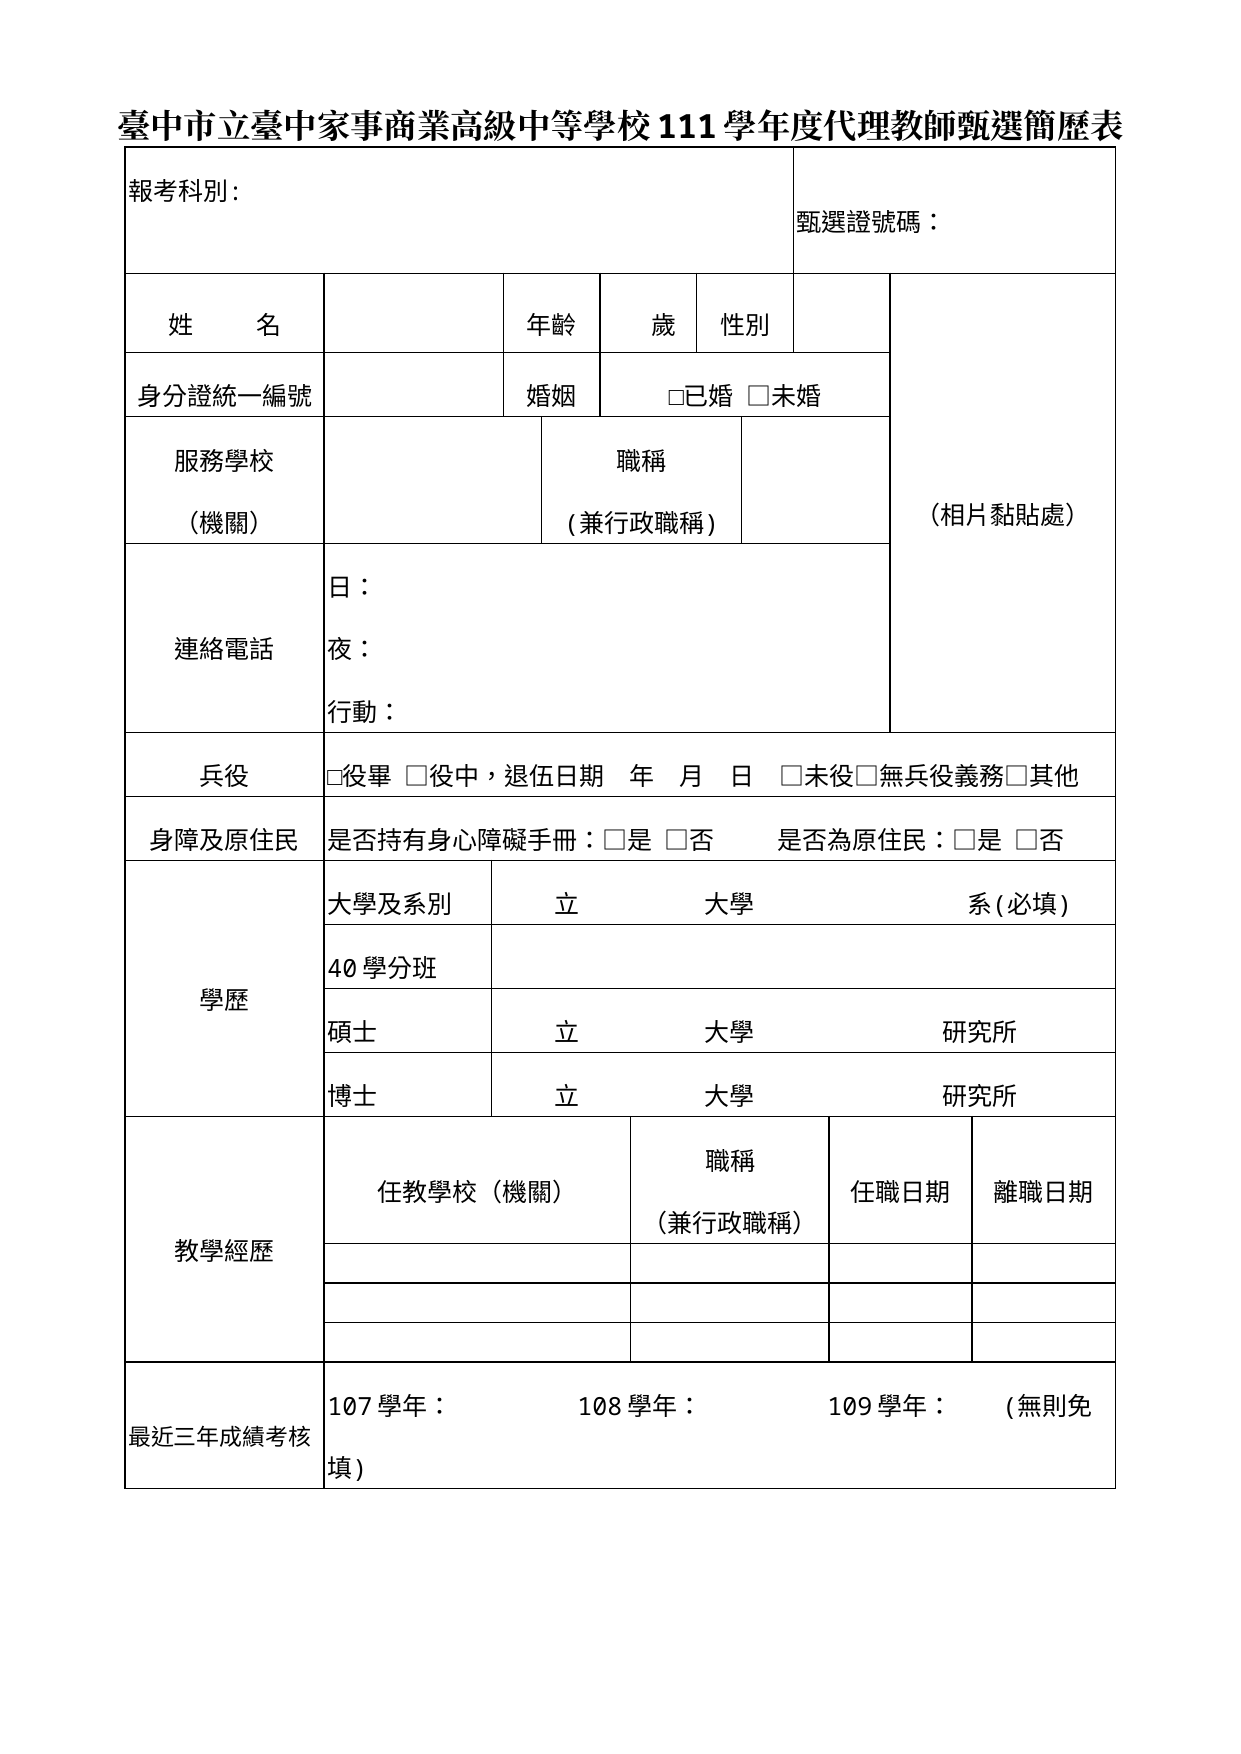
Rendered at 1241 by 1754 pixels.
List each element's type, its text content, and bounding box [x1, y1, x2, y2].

table_cell [830, 1244, 971, 1282]
table_cell [631, 1284, 828, 1322]
table_cell 立 大學 研究所 [492, 989, 1115, 1052]
table_cell [325, 1284, 630, 1322]
table_cell [742, 417, 889, 542]
table_cell 學歷 [126, 861, 323, 1116]
table_cell 離職日期 [973, 1117, 1115, 1242]
table_cell □役畢 □役中，退伍日期 年 月 日 □未役□無兵役義務□其他 [325, 733, 1115, 796]
table_cell [325, 1323, 630, 1361]
table_cell □已婚 □未婚 [601, 353, 889, 416]
table_cell 最近三年成績考核 [126, 1363, 323, 1488]
table_cell 大學及系別 [325, 861, 491, 924]
table_cell [794, 274, 889, 352]
table_cell 博士 [325, 1053, 491, 1116]
table_cell 歲 [601, 274, 696, 352]
table_cell 性別 [697, 274, 793, 352]
table_cell [830, 1284, 971, 1322]
table_cell 身障及原住民 [126, 797, 323, 859]
table_cell [325, 417, 541, 542]
table_cell 職稱 （兼行政職稱） [631, 1117, 828, 1242]
table_cell 碩士 [325, 989, 491, 1052]
table_cell 兵役 [126, 733, 323, 796]
table_cell 立 大學 系(必填) [492, 861, 1115, 924]
table_header 甄選證號碼： [794, 148, 1115, 273]
table_cell [631, 1244, 828, 1282]
table_cell 任職日期 [830, 1117, 971, 1242]
table_cell 107學年： 108學年： 109學年： (無則免填) [325, 1363, 1115, 1488]
text 臺中市立臺中家事商業高級中等學校111學年度代理教師甄選簡歷表 [89, 83, 1152, 146]
table_cell 服務學校 （機關） [126, 417, 323, 542]
table_header 報考科別: [126, 148, 793, 273]
table_cell 教學經歷 [126, 1117, 323, 1361]
table_cell 日： 夜： 行動： [325, 544, 889, 731]
table_cell 身分證統一編號 [126, 353, 323, 416]
table_cell 婚姻 [504, 353, 599, 416]
table_cell [973, 1244, 1115, 1282]
table_cell [325, 353, 503, 416]
table_cell [492, 925, 1115, 988]
table_cell [830, 1323, 971, 1361]
table_cell [973, 1284, 1115, 1322]
table_cell 是否持有身心障礙手冊：□是 □否 是否為原住民：□是 □否 [325, 797, 1115, 859]
table_cell [325, 1244, 630, 1282]
table_cell 連絡電話 [126, 544, 323, 731]
table_cell 職稱 (兼行政職稱) [542, 417, 741, 542]
table_cell 年齡 [504, 274, 599, 352]
table_cell 任教學校（機關） [325, 1117, 630, 1242]
table_cell 立 大學 研究所 [492, 1053, 1115, 1116]
table_cell 姓 名 [126, 274, 323, 352]
table_cell [325, 274, 503, 352]
table_cell [631, 1323, 828, 1361]
table_cell （相片黏貼處） [891, 274, 1115, 731]
table_cell 40學分班 [325, 925, 491, 988]
table_cell [973, 1323, 1115, 1361]
